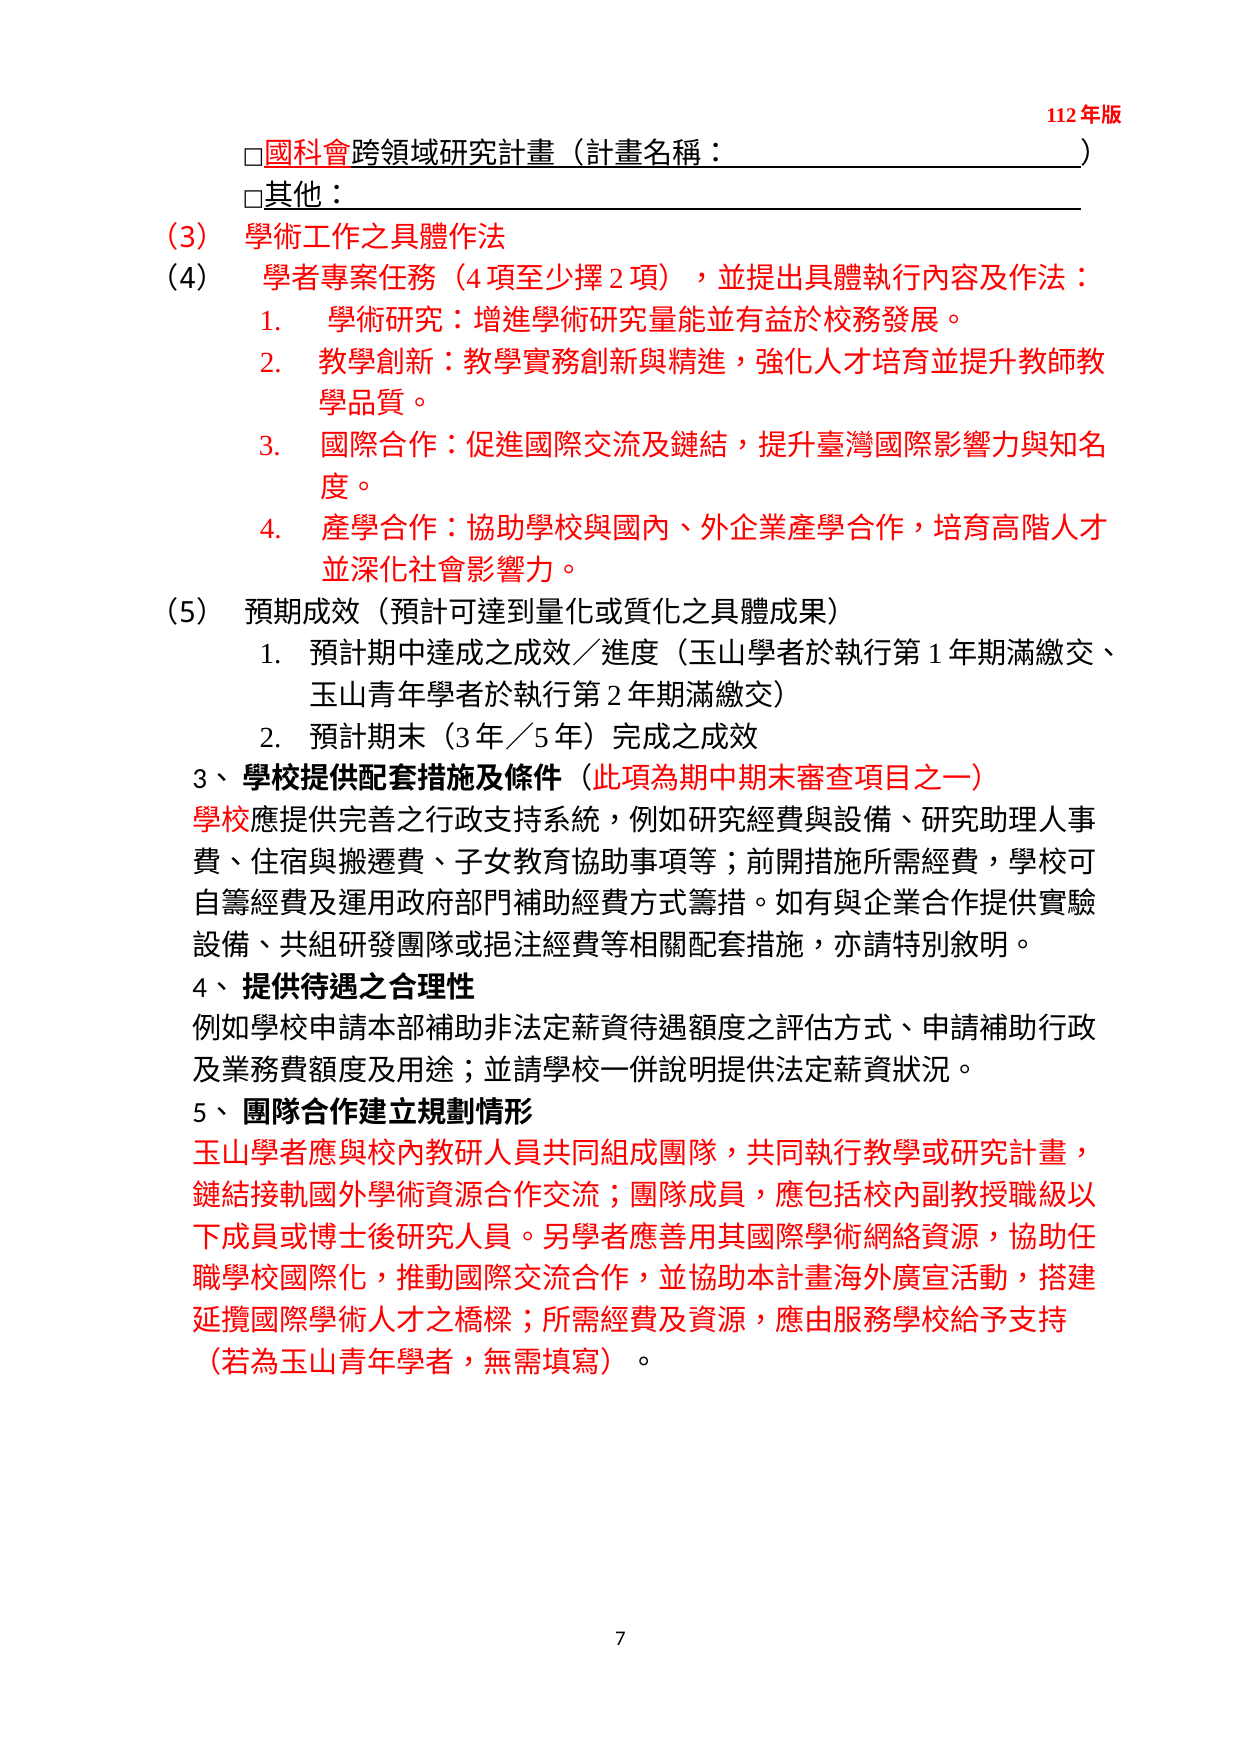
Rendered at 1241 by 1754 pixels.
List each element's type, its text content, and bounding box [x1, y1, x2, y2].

list 提供待遇之合理性 [192, 964, 1122, 1005]
text 4. 產學合作：協助學校與國內、外企業產學合作，培育高階人才並深化社會影響力。 [259, 505, 1122, 589]
text 2. 教學創新：教學實務創新與精進，強化人才培育並提升教師教學品質。 [259, 339, 1122, 422]
list 學術工作之具體作法 [149, 214, 1122, 255]
text 玉山學者應與校內教研人員共同組成團隊，共同執行教學或研究計畫，鏈結接軌國外學術資源合作交流；團隊成員，應包括校內副教授職級以下成員或博士後研究人員。另學者應善用其國際學術網絡資源，協助任職學校國際化，推動國際交流合作，並協助本計畫海外廣宣活動，搭建延攬國際學術人才之橋樑；所需經費及資源，應由服務學校給予支持（若為玉山青年學者，無需填寫）。 [192, 1130, 1122, 1380]
list 學者專案任務（4項至少擇2項），並提出具體執行內容及作法： [149, 255, 1122, 297]
text 學校應提供完善之行政支持系統，例如研究經費與設備、研究助理人事費、住宿與搬遷費、子女教育協助事項等；前開措施所需經費，學校可自籌經費及運用政府部門補助經費方式籌措。如有與企業合作提供實驗設備、共組研發團隊或挹注經費等相關配套措施，亦請特別敘明。 [192, 797, 1122, 964]
list 學校提供配套措施及條件（此項為期中期末審查項目之一） [192, 755, 1122, 797]
text 3. 國際合作：促進國際交流及鏈結，提升臺灣國際影響力與知名度。 [258, 422, 1122, 505]
text 1. 學術研究：增進學術研究量能並有益於校務發展。 [177, 297, 1122, 339]
list 預計期末（3年／5年）完成之成效 [259, 714, 1122, 755]
list 團隊合作建立規劃情形 [192, 1089, 1122, 1130]
text 例如學校申請本部補助非法定薪資待遇額度之評估方式、申請補助行政及業務費額度及用途；並請學校一併說明提供法定薪資狀況。 [192, 1005, 1122, 1089]
list 預計期中達成之成效／進度（玉山學者於執行第1年期滿繳交、玉山青年學者於執行第2年期滿繳交） [259, 630, 1122, 714]
text □其他： [242, 172, 1122, 214]
text □國科會跨領域研究計畫（計畫名稱： ） [242, 130, 1122, 172]
list 預期成效（預計可達到量化或質化之具體成果） [149, 589, 1122, 630]
